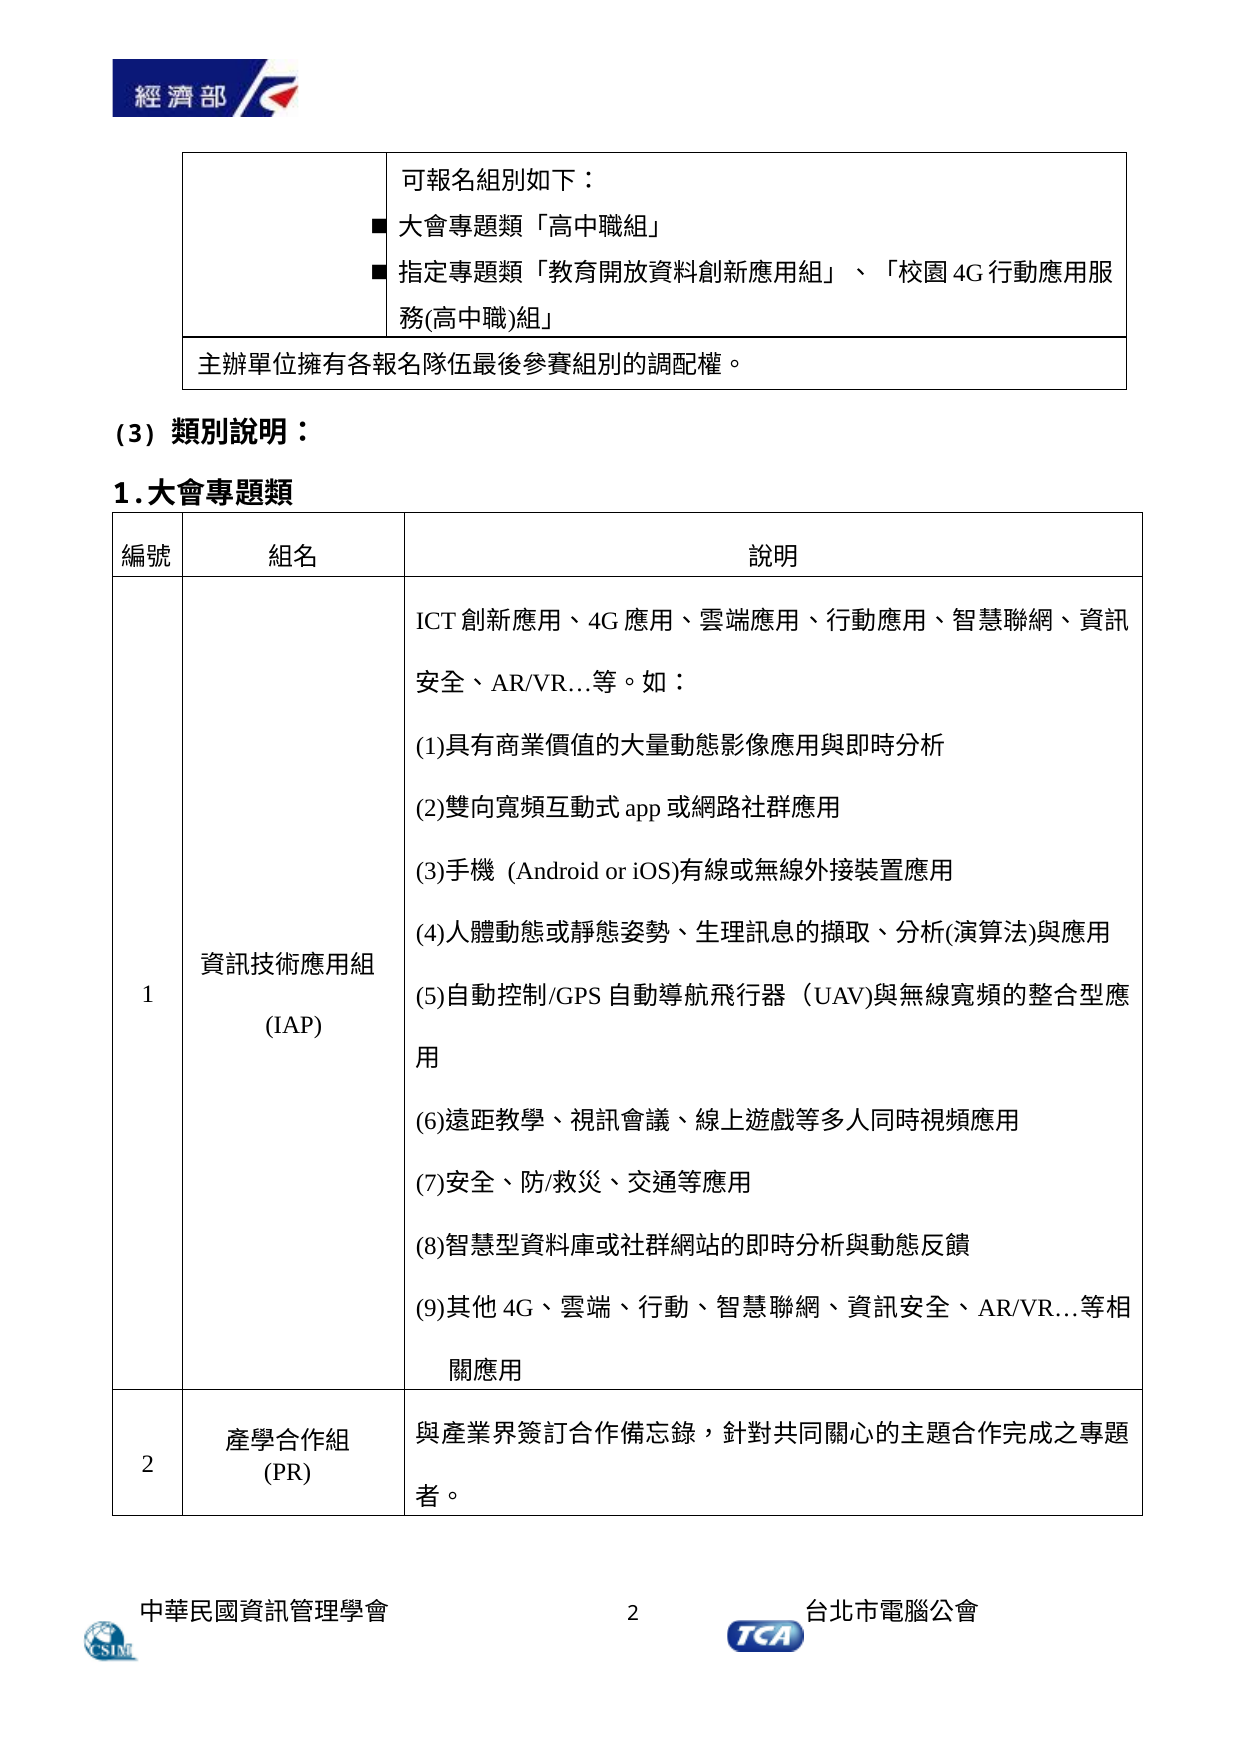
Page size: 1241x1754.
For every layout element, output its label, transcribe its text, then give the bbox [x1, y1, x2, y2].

table_cell 1 [113, 577, 182, 1389]
table_cell 產學合作組 (PR) [183, 1390, 404, 1515]
table_cell 主辦單位擁有各報名隊伍最後參賽組別的調配權。 [183, 338, 1126, 389]
table_cell 資訊技術應用組 (IAP) [183, 577, 404, 1389]
table_cell 高中職 [183, 153, 386, 336]
table_cell ICT創新應用、4G應用、雲端應用、行動應用、智慧聯網、資訊安全、AR/VR…等。如： (1)具有商業價值的大量動態影像應用與即時分析 (2)雙向寬頻互動式app或網路社群應用 (3)手機 (Android or iOS)有線或無線外接裝置應用 (4)人體動態或靜態姿勢、生理訊息的擷取、分析(演算法)與應用 (5)自動控制/GPS自動導航飛行器（UAV)與無線寬頻的整合型應用 (6)遠距教學、視訊會議、線上遊戲等多人同時視頻應用 (7)安全、防/救災、交通等應用 (8)智慧型資料庫或社群網站的即時分析與動態反饋 (9)其他4G、雲端、行動、智慧聯網、資訊安全、AR/VR…等相關應用 [405, 577, 1142, 1389]
table_header 組名 [183, 513, 404, 576]
table_cell 可報名組別如下： 大會專題類「高中職組」 指定專題類「教育開放資料創新應用組」、「校園4G行動應用服務(高中職)組」 [387, 153, 1126, 336]
table_header 說明 [405, 513, 1142, 576]
table_header 編號 [113, 513, 182, 576]
text 1.大會專題類 [112, 470, 1128, 512]
table_cell 2 [113, 1390, 182, 1515]
table_cell 與產業界簽訂合作備忘錄，針對共同關心的主題合作完成之專題者。 [405, 1390, 1142, 1515]
list 類別說明： [112, 409, 1128, 451]
